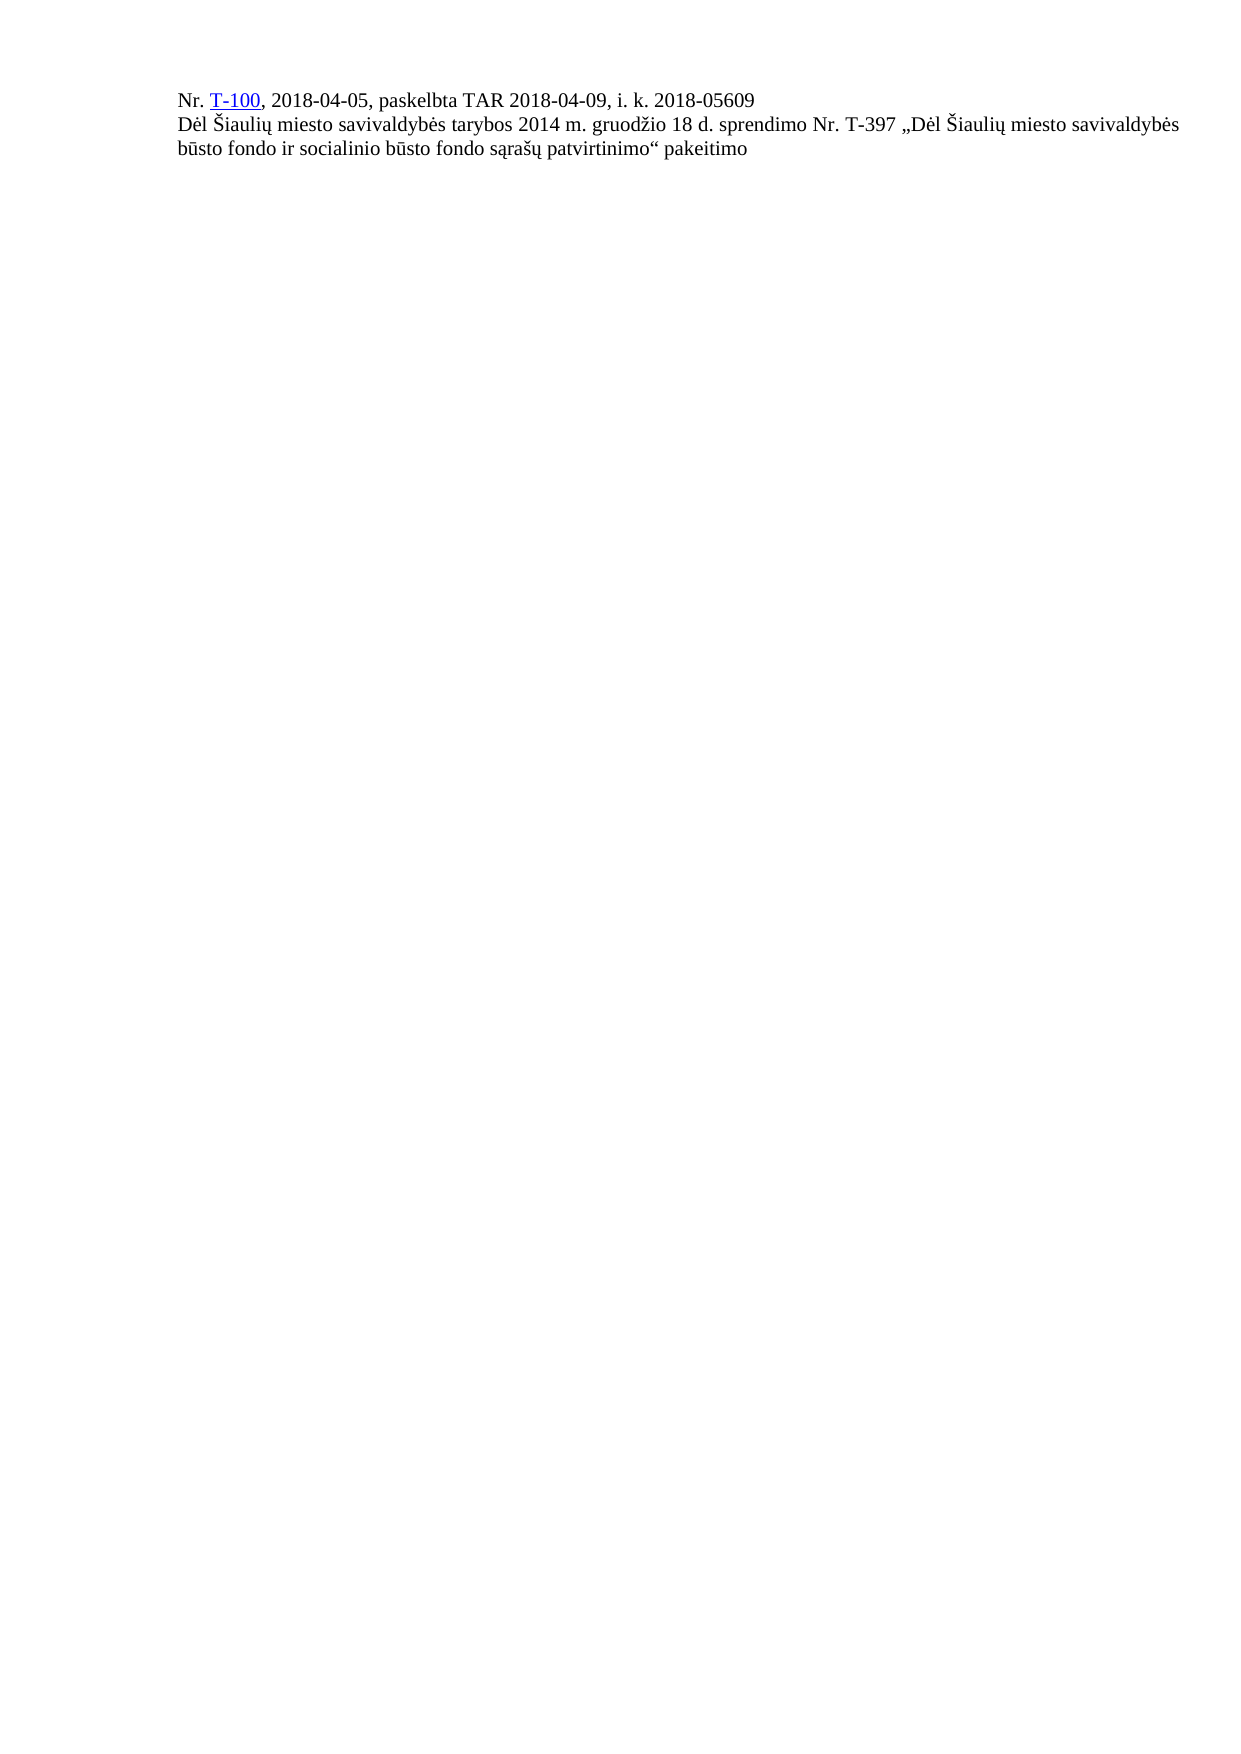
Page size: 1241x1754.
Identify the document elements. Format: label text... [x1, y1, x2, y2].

text Nr. T-100, 2018-04-05, paskelbta TAR 2018-04-09, i. k. 2018-05609 [177, 88, 1181, 112]
text Dėl Šiaulių miesto savivaldybės tarybos 2014 m. gruodžio 18 d. sprendimo Nr. T-397 „Dėl Šiaulių miesto savivaldybės būsto fondo ir socialinio būsto fondo sąrašų patvirtinimo“ pakeitimo [177, 112, 1181, 160]
